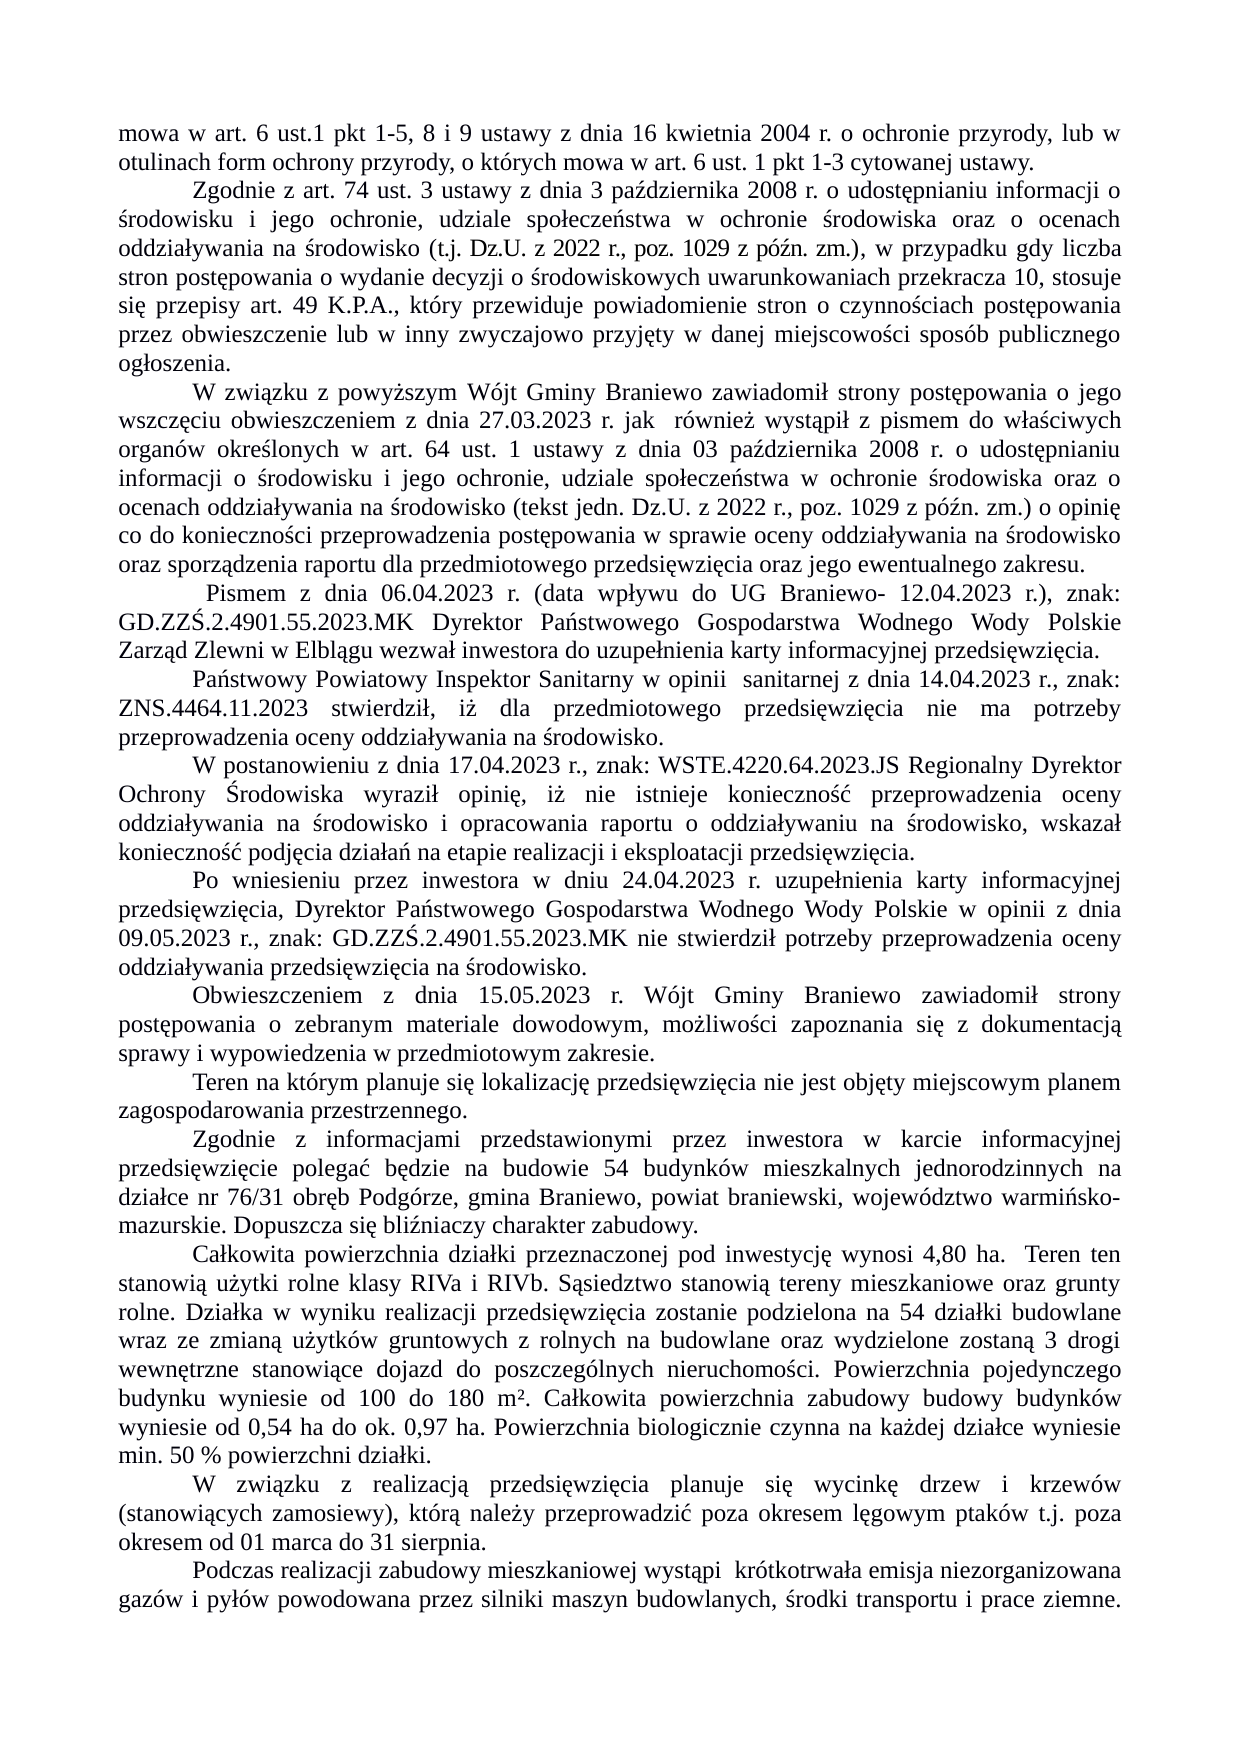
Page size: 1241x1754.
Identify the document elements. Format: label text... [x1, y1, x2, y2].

text Państwowy Powiatowy Inspektor Sanitarny w opinii sanitarnej z dnia 14.04.2023 r., znak: ZNS.4464.11.2023 stwierdził, iż dla przedmiotowego przedsięwzięcia nie ma potrzeby przeprowadzenia oceny oddziaływania na środowisko. [118, 664, 1122, 751]
text W związku z powyższym Wójt Gminy Braniewo zawiadomił strony postępowania o jego wszczęciu obwieszczeniem z dnia 27.03.2023 r. jak również wystąpił z pismem do właściwych organów określonych w art. 64 ust. 1 ustawy z dnia 03 października 2008 r. o udostępnianiu informacji o środowisku i jego ochronie, udziale społeczeństwa w ochronie środowiska oraz o ocenach oddziaływania na środowisko (tekst jedn. Dz.U. z 2022 r., poz. 1029 z późn. zm.) o opinię co do konieczności przeprowadzenia postępowania w sprawie oceny oddziaływania na środowisko oraz sporządzenia raportu dla przedmiotowego przedsięwzięcia oraz jego ewentualnego zakresu. [118, 377, 1122, 578]
text Podczas realizacji zabudowy mieszkaniowej wystąpi krótkotrwała emisja niezorganizowana gazów i pyłów powodowana przez silniki maszyn budowlanych, środki transportu i prace ziemne. [118, 1556, 1122, 1613]
text Zgodnie z art. 74 ust. 3 ustawy z dnia 3 października 2008 r. o udostępnianiu informacji o środowisku i jego ochronie, udziale społeczeństwa w ochronie środowiska oraz o ocenach oddziaływania na środowisko (t.j. Dz.U. z 2022 r., poz. 1029 z późn. zm.), w przypadku gdy liczba stron postępowania o wydanie decyzji o środowiskowych uwarunkowaniach przekracza 10, stosuje się przepisy art. 49 K.P.A., który przewiduje powiadomienie stron o czynnościach postępowania przez obwieszczenie lub w inny zwyczajowo przyjęty w danej miejscowości sposób publicznego ogłoszenia. [118, 176, 1122, 377]
text W postanowieniu z dnia 17.04.2023 r., znak: WSTE.4220.64.2023.JS Regionalny Dyrektor Ochrony Środowiska wyraził opinię, iż nie istnieje konieczność przeprowadzenia oceny oddziaływania na środowisko i opracowania raportu o oddziaływaniu na środowisko, wskazał konieczność podjęcia działań na etapie realizacji i eksploatacji przedsięwzięcia. [118, 751, 1122, 866]
text Obwieszczeniem z dnia 15.05.2023 r. Wójt Gminy Braniewo zawiadomił strony postępowania o zebranym materiale dowodowym, możliwości zapoznania się z dokumentacją sprawy i wypowiedzenia w przedmiotowym zakresie. [118, 981, 1122, 1067]
text mowa w art. 6 ust.1 pkt 1-5, 8 i 9 ustawy z dnia 16 kwietnia 2004 r. o ochronie przyrody, lub w otulinach form ochrony przyrody, o których mowa w art. 6 ust. 1 pkt 1-3 cytowanej ustawy. [118, 118, 1122, 176]
text Zgodnie z informacjami przedstawionymi przez inwestora w karcie informacyjnej przedsięwzięcie polegać będzie na budowie 54 budynków mieszkalnych jednorodzinnych na działce nr 76/31 obręb Podgórze, gmina Braniewo, powiat braniewski, województwo warmińsko-mazurskie. Dopuszcza się bliźniaczy charakter zabudowy. [118, 1124, 1122, 1239]
text Całkowita powierzchnia działki przeznaczonej pod inwestycję wynosi 4,80 ha. Teren ten stanowią użytki rolne klasy RIVa i RIVb. Sąsiedztwo stanowią tereny mieszkaniowe oraz grunty rolne. Działka w wyniku realizacji przedsięwzięcia zostanie podzielona na 54 działki budowlane wraz ze zmianą użytków gruntowych z rolnych na budowlane oraz wydzielone zostaną 3 drogi wewnętrzne stanowiące dojazd do poszczególnych nieruchomości. Powierzchnia pojedynczego budynku wyniesie od 100 do 180 m². Całkowita powierzchnia zabudowy budowy budynków wyniesie od 0,54 ha do ok. 0,97 ha. Powierzchnia biologicznie czynna na każdej działce wyniesie min. 50 % powierzchni działki. [118, 1239, 1122, 1469]
text W związku z realizacją przedsięwzięcia planuje się wycinkę drzew i krzewów (stanowiących zamosiewy), którą należy przeprowadzić poza okresem lęgowym ptaków t.j. poza okresem od 01 marca do 31 sierpnia. [118, 1469, 1122, 1556]
text Pismem z dnia 06.04.2023 r. (data wpływu do UG Braniewo- 12.04.2023 r.), znak: GD.ZZŚ.2.4901.55.2023.MK Dyrektor Państwowego Gospodarstwa Wodnego Wody Polskie Zarząd Zlewni w Elblągu wezwał inwestora do uzupełnienia karty informacyjnej przedsięwzięcia. [118, 578, 1122, 664]
text Po wniesieniu przez inwestora w dniu 24.04.2023 r. uzupełnienia karty informacyjnej przedsięwzięcia, Dyrektor Państwowego Gospodarstwa Wodnego Wody Polskie w opinii z dnia 09.05.2023 r., znak: GD.ZZŚ.2.4901.55.2023.MK nie stwierdził potrzeby przeprowadzenia oceny oddziaływania przedsięwzięcia na środowisko. [118, 866, 1122, 981]
text Teren na którym planuje się lokalizację przedsięwzięcia nie jest objęty miejscowym planem zagospodarowania przestrzennego. [118, 1067, 1122, 1124]
